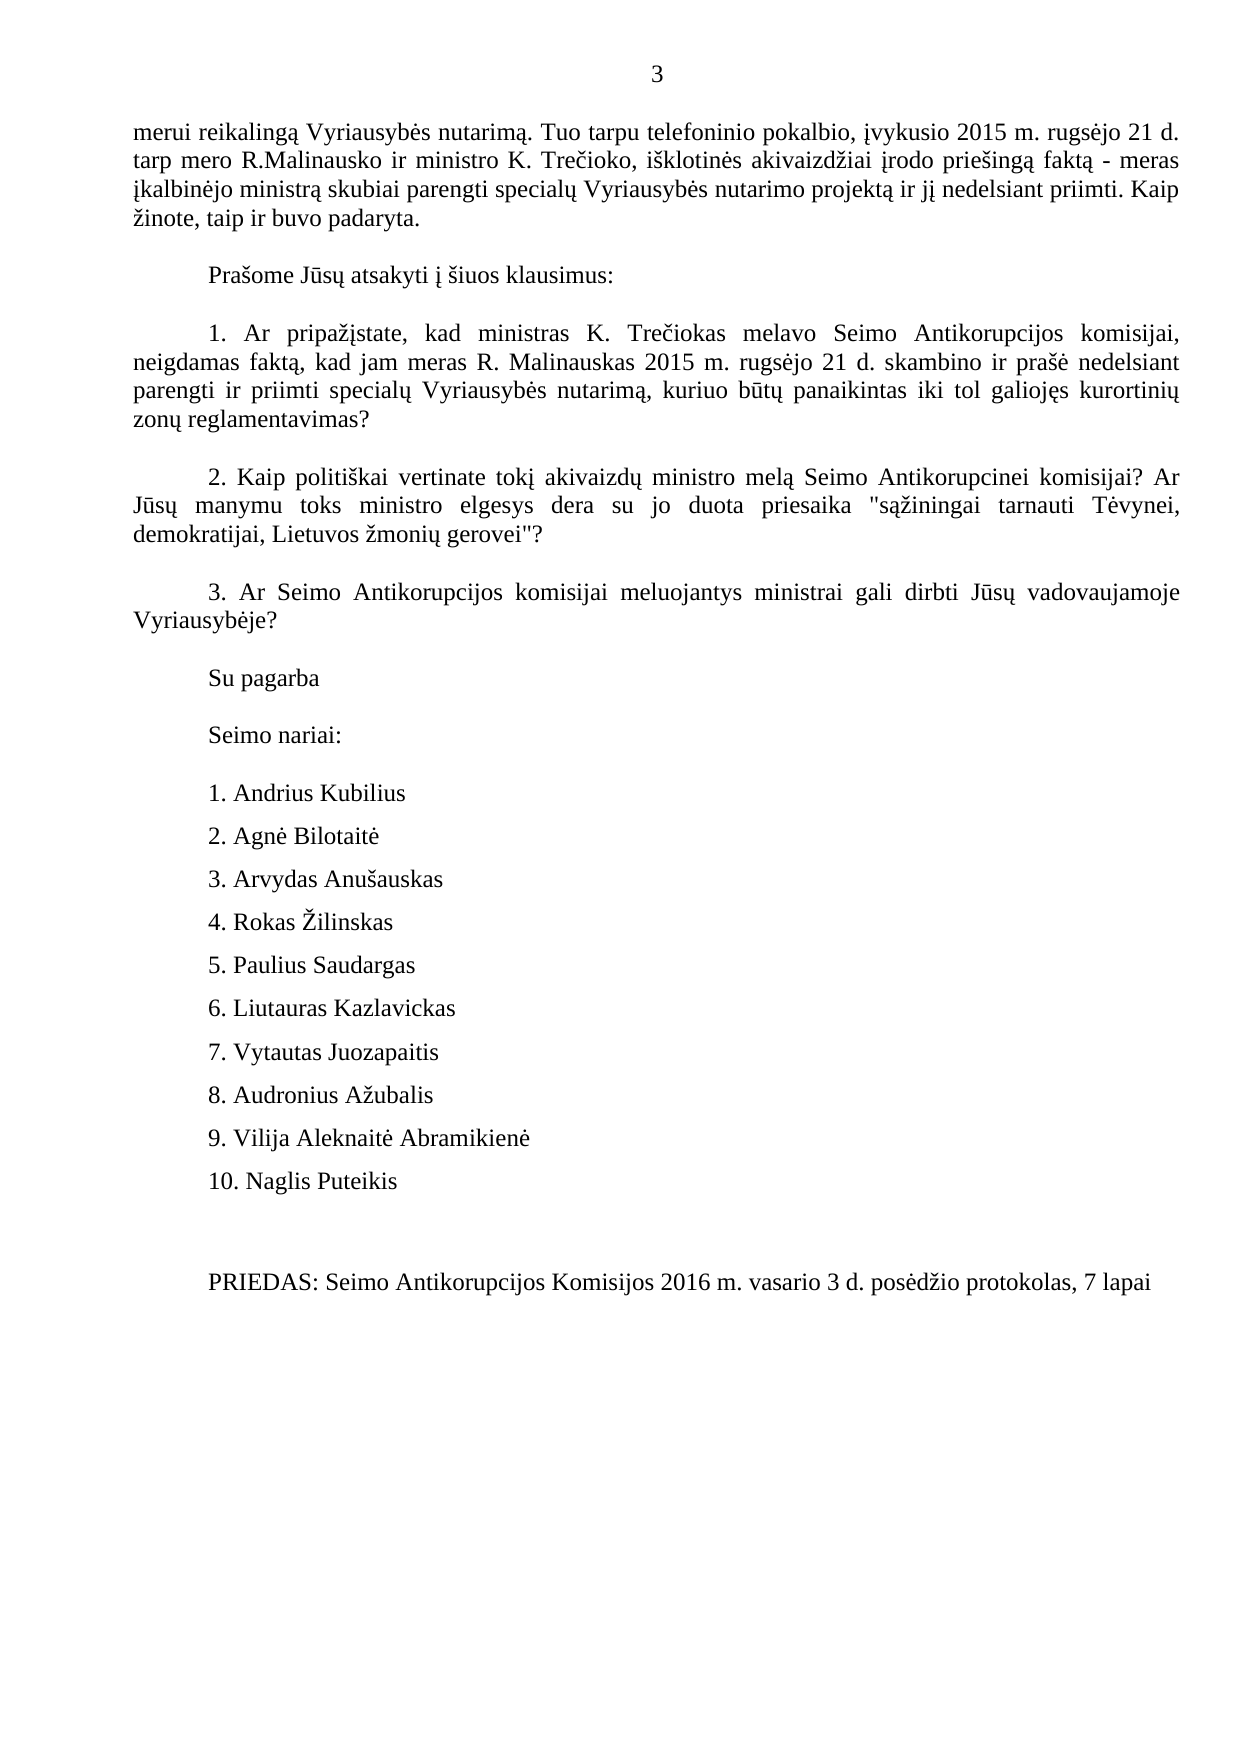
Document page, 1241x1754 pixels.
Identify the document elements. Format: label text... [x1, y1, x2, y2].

text 1. Andrius Kubilius [133, 778, 1181, 807]
text 6. Liutauras Kazlavickas [133, 993, 1181, 1022]
text 3. Ar Seimo Antikorupcijos komisijai meluojantys ministrai gali dirbti Jūsų vadovaujamoje Vyriausybėje? [133, 577, 1181, 634]
text 9. Vilija Aleknaitė Abramikienė [133, 1123, 1181, 1152]
text Prašome Jūsų atsakyti į šiuos klausimus: [133, 260, 1181, 289]
text 4. Rokas Žilinskas [133, 907, 1181, 936]
text merui reikalingą Vyriausybės nutarimą. Tuo tarpu telefoninio pokalbio, įvykusio 2015 m. rugsėjo 21 d. tarp mero R.Malinausko ir ministro K. Trečioko, išklotinės akivaizdžiai įrodo priešingą faktą - meras įkalbinėjo ministrą skubiai parengti specialų Vyriausybės nutarimo projektą ir jį nedelsiant priimti. Kaip žinote, taip ir buvo padaryta. [133, 117, 1181, 232]
text 8. Audronius Ažubalis [133, 1080, 1181, 1108]
text 7. Vytautas Juozapaitis [133, 1037, 1181, 1065]
text 5. Paulius Saudargas [133, 950, 1181, 979]
text Seimo nariai: [133, 720, 1181, 749]
text 3. Arvydas Anušauskas [133, 864, 1181, 893]
text 2. Agnė Bilotaitė [133, 821, 1181, 850]
text 2. Kaip politiškai vertinate tokį akivaizdų ministro melą Seimo Antikorupcinei komisijai? Ar Jūsų manymu toks ministro elgesys dera su jo duota priesaika "sąžiningai tarnauti Tėvynei, demokratijai, Lietuvos žmonių gerovei"? [133, 462, 1181, 548]
text 10. Naglis Puteikis [133, 1166, 1181, 1195]
text 1. Ar pripažįstate, kad ministras K. Trečiokas melavo Seimo Antikorupcijos komisijai, neigdamas faktą, kad jam meras R. Malinauskas 2015 m. rugsėjo 21 d. skambino ir prašė nedelsiant parengti ir priimti specialų Vyriausybės nutarimą, kuriuo būtų panaikintas iki tol galiojęs kurortinių zonų reglamentavimas? [133, 318, 1181, 433]
text PRIEDAS: Seimo Antikorupcijos Komisijos 2016 m. vasario 3 d. posėdžio protokolas, 7 lapai [133, 1267, 1181, 1295]
text Su pagarba [133, 663, 1181, 692]
